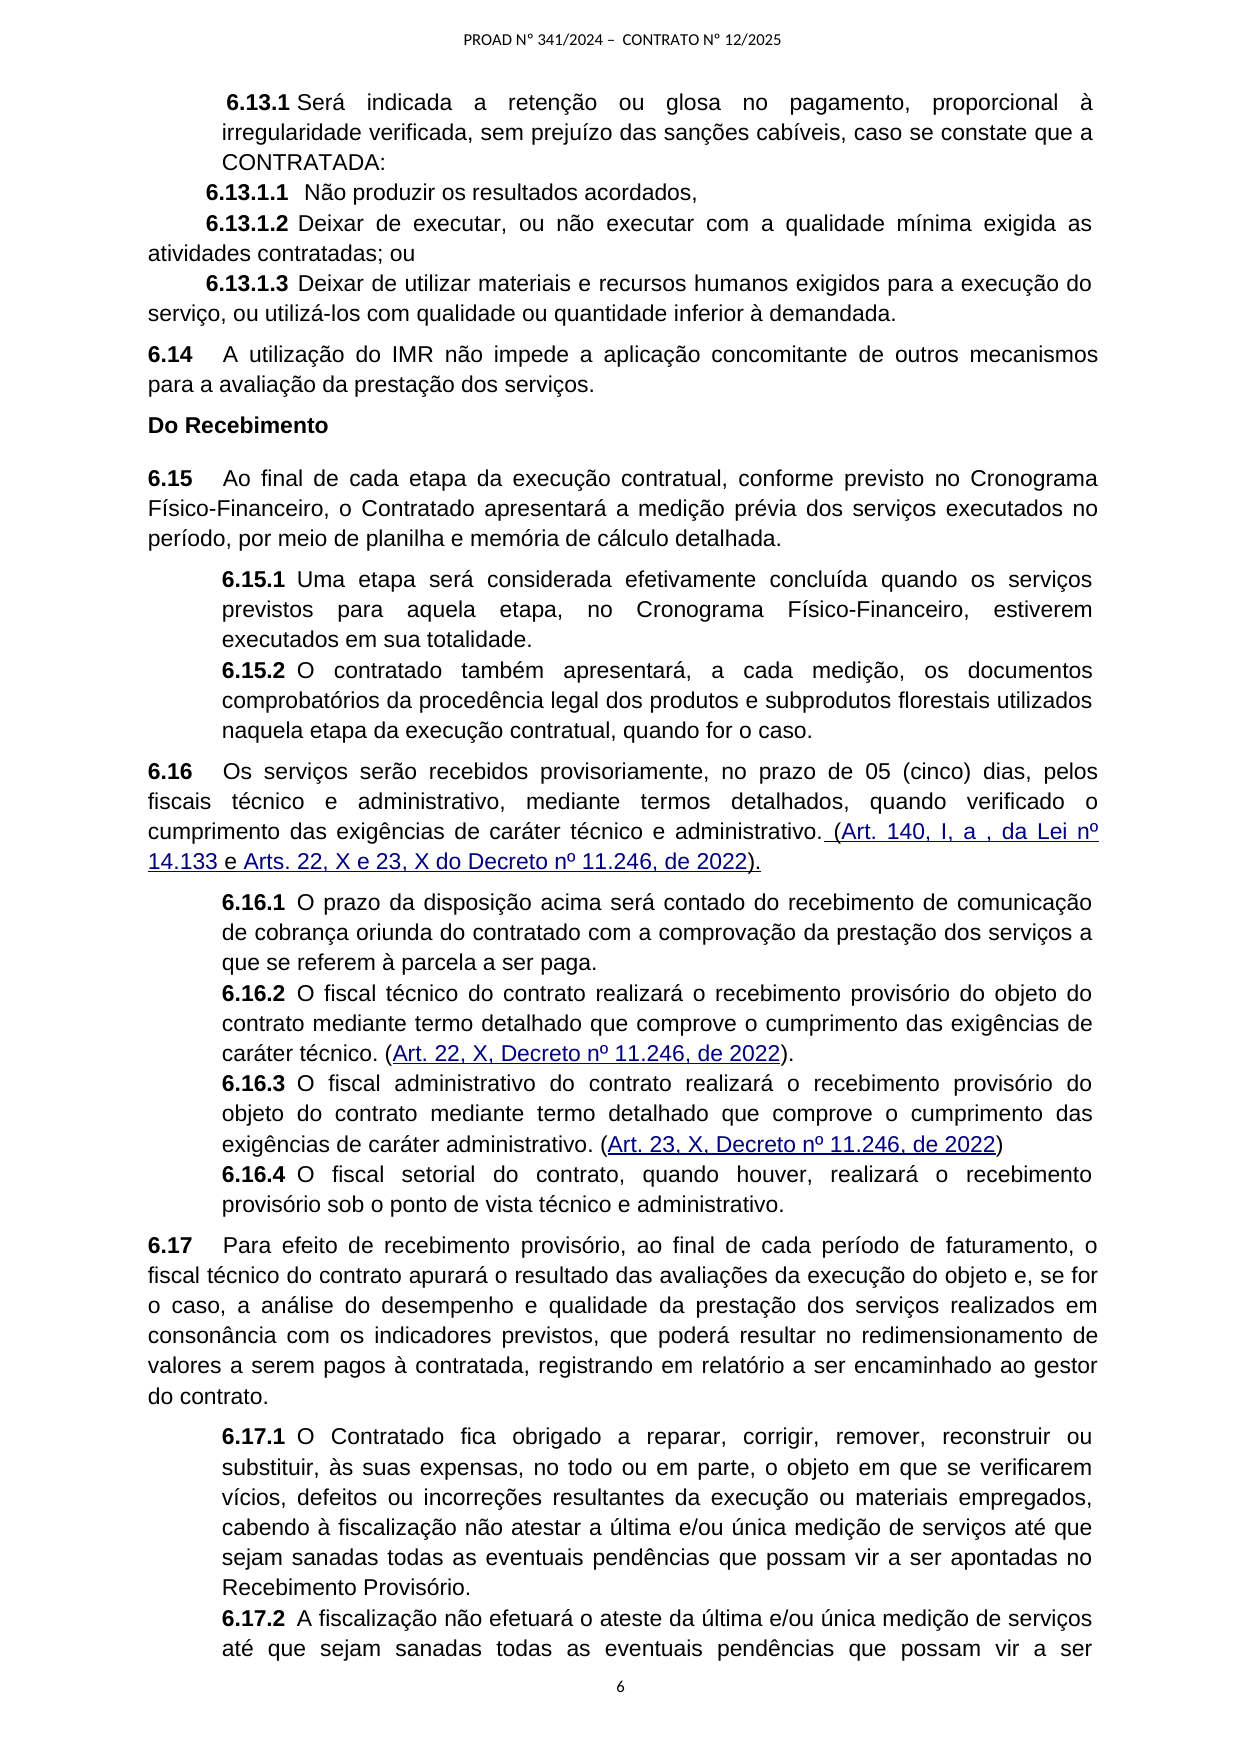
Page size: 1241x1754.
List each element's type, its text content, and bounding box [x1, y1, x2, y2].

list Deixar de executar, ou não executar com a qualidade mínima exigida as atividades contratadas; ou [148, 209, 1093, 266]
list Os serviços serão recebidos provisoriamente, no prazo de 05 (cinco) dias, pelos fiscais técnico e administrativo, mediante termos detalhados, quando verificado o cumprimento das exigências de caráter técnico e administrativo. (Art. 140, I, a , da Lei nº 14.133 e Arts. 22, X e 23, X do Decreto nº 11.246, de 2022). [148, 758, 1099, 875]
list O Contratado fica obrigado a reparar, corrigir, remover, reconstruir ou substituir, às suas expensas, no todo ou em parte, o objeto em que se verificarem vícios, defeitos ou incorreções resultantes da execução ou materiais empregados, cabendo à fiscalização não atestar a última e/ou única medição de serviços até que sejam sanadas todas as eventuais pendências que possam vir a ser apontadas no Recebimento Provisório. [222, 1423, 1093, 1601]
list O fiscal setorial do contrato, quando houver, realizará o recebimento provisório sob o ponto de vista técnico e administrativo. [222, 1161, 1093, 1217]
list O fiscal técnico do contrato realizará o recebimento provisório do objeto do contrato mediante termo detalhado que comprove o cumprimento das exigências de caráter técnico. (Art. 22, X, Decreto nº 11.246, de 2022). [222, 979, 1093, 1066]
list A utilização do IMR não impede a aplicação concomitante de outros mecanismos para a avaliação da prestação dos serviços. [148, 341, 1099, 397]
list Para efeito de recebimento provisório, ao final de cada período de faturamento, o fiscal técnico do contrato apurará o resultado das avaliações da execução do objeto e, se for o caso, a análise do desempenho e qualidade da prestação dos serviços realizados em consonância com os indicadores previstos, que poderá resultar no redimensionamento de valores a serem pagos à contratada, registrando em relatório a ser encaminhado ao gestor do contrato. [148, 1232, 1099, 1409]
list Não produzir os resultados acordados, [148, 179, 1093, 206]
list O contratado também apresentará, a cada medição, os documentos comprobatórios da procedência legal dos produtos e subprodutos florestais utilizados naquela etapa da execução contratual, quando for o caso. [222, 657, 1093, 743]
list Uma etapa será considerada efetivamente concluída quando os serviços previstos para aquela etapa, no Cronograma Físico-Financeiro, estiverem executados em sua totalidade. [222, 566, 1093, 653]
list Ao final de cada etapa da execução contratual, conforme previsto no Cronograma Físico-Financeiro, o Contratado apresentará a medição prévia dos serviços executados no período, por meio de planilha e memória de cálculo detalhada. [148, 465, 1099, 552]
text Do Recebimento [148, 412, 1093, 438]
list O prazo da disposição acima será contado do recebimento de comunicação de cobrança oriunda do contratado com a comprovação da prestação dos serviços a que se referem à parcela a ser paga. [222, 889, 1093, 976]
list Será indicada a retenção ou glosa no pagamento, proporcional à irregularidade verificada, sem prejuízo das sanções cabíveis, caso se constate que a CONTRATADA: [222, 89, 1093, 175]
list A fiscalização não efetuará o ateste da última e/ou única medição de serviços até que sejam sanadas todas as eventuais pendências que possam vir a ser [222, 1604, 1093, 1661]
list O fiscal administrativo do contrato realizará o recebimento provisório do objeto do contrato mediante termo detalhado que comprove o cumprimento das exigências de caráter administrativo. (Art. 23, X, Decreto nº 11.246, de 2022) [222, 1070, 1093, 1157]
list Deixar de utilizar materiais e recursos humanos exigidos para a execução do serviço, ou utilizá-los com qualidade ou quantidade inferior à demandada. [148, 270, 1093, 326]
